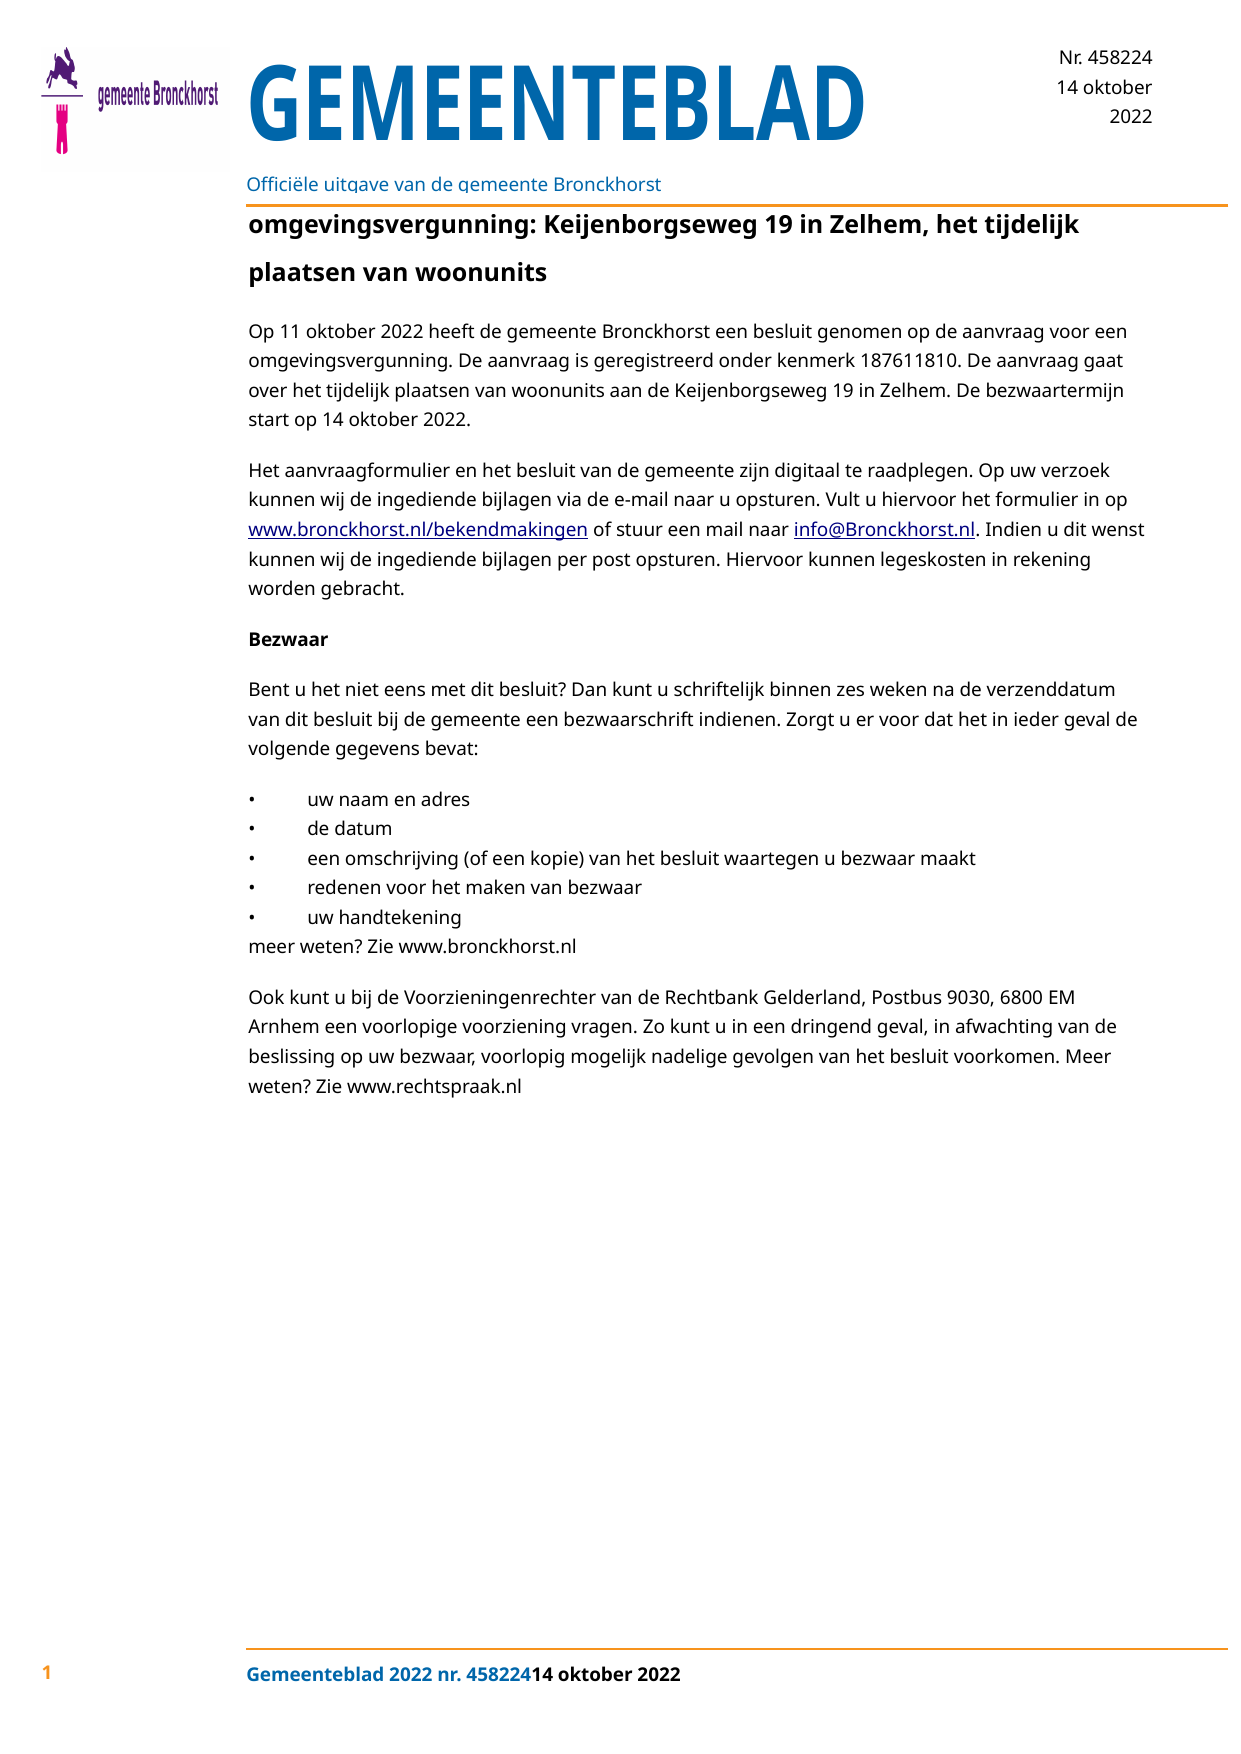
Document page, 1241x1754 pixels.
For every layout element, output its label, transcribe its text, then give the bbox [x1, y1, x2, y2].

list redenen voor het maken van bezwaar [248, 874, 1152, 900]
list een omschrijving (of een kopie) van het besluit waartegen u bezwaar maakt [248, 845, 1152, 871]
list uw handtekening [248, 904, 1152, 930]
text Bezwaar [248, 626, 1152, 652]
list de datum [248, 815, 1152, 841]
text Op 11 oktober 2022 heeft de gemeente Bronckhorst een besluit genomen op de aanvraag voor een omgevingsvergunning. De aanvraag is geregistreerd onder kenmerk 187611810. De aanvraag gaat over het tijdelijk plaatsen van woonunits aan de Keijenborgseweg 19 in Zelhem. De bezwaartermijn start op 14 oktober 2022. [248, 318, 1152, 432]
text meer weten? Zie www.bronckhorst.nl [248, 934, 1152, 959]
picture [41, 47, 231, 172]
list uw naam en adres [248, 786, 1152, 812]
text omgevingsvergunning: Keijenborgseweg 19 in Zelhem, het tijdelijk plaatsen van woonunits [248, 207, 1152, 288]
text Het aanvraagformulier en het besluit van de gemeente zijn digitaal te raadplegen. Op uw verzoek kunnen wij de ingediende bijlagen via de e-mail naar u opsturen. Vult u hiervoor het formulier in op www.bronckhorst.nl/bekendmakingen of stuur een mail naar info@Bronckhorst.nl. Indien u dit wenst kunnen wij de ingediende bijlagen per post opsturen. Hiervoor kunnen legeskosten in rekening worden gebracht. [248, 457, 1152, 601]
text Bent u het niet eens met dit besluit? Dan kunt u schriftelijk binnen zes weken na de verzenddatum van dit besluit bij de gemeente een bezwaarschrift indienen. Zorgt u er voor dat het in ieder geval de volgende gegevens bevat: [248, 676, 1152, 761]
text Ook kunt u bij de Voorzieningenrechter van de Rechtbank Gelderland, Postbus 9030, 6800 EM Arnhem een voorlopige voorziening vragen. Zo kunt u in een dringend geval, in afwachting van de beslissing op uw bezwaar, voorlopig mogelijk nadelige gevolgen van het besluit voorkomen. Meer weten? Zie www.rechtspraak.nl [248, 984, 1152, 1099]
